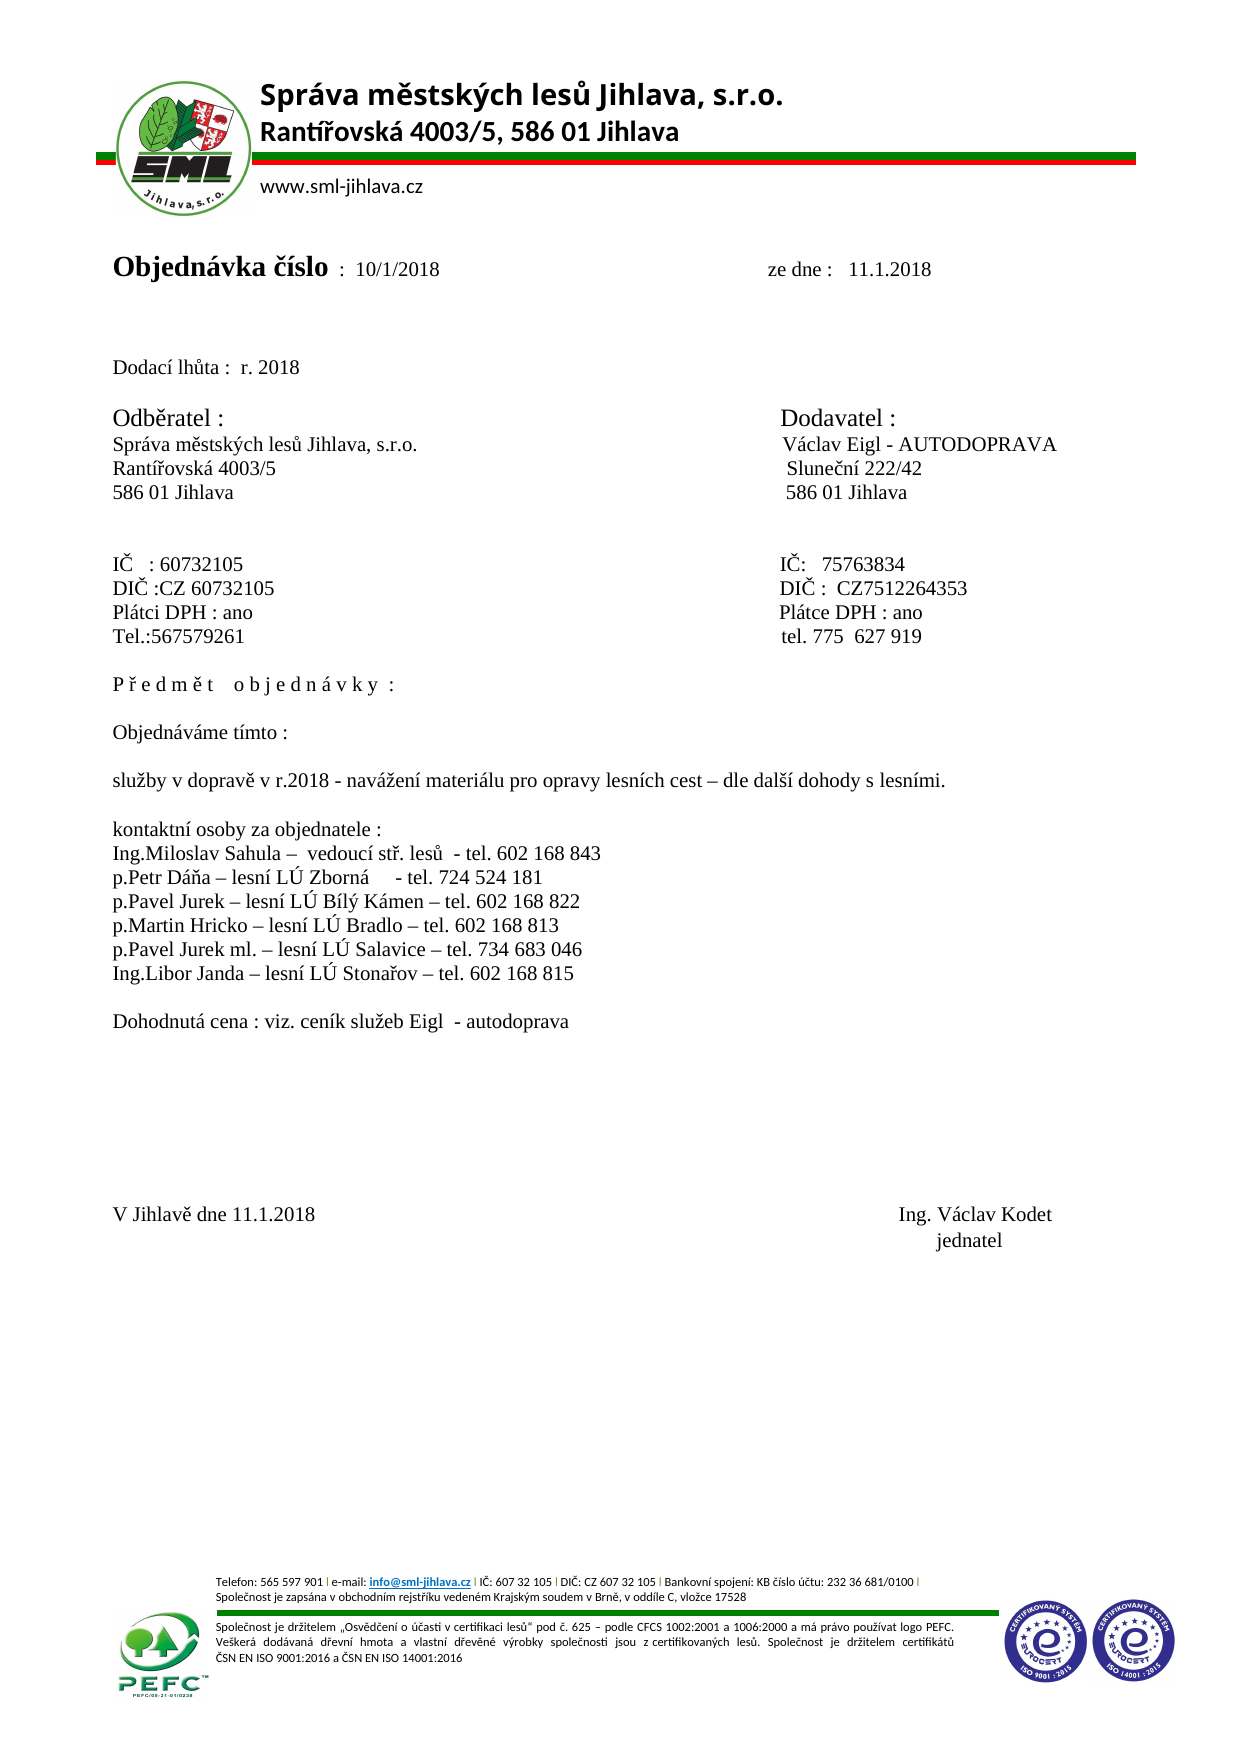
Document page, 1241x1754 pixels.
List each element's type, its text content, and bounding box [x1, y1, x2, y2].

text 586 01 Jihlava 586 01 Jihlava [112, 480, 1128, 504]
text DIČ :CZ 60732105 DIČ : CZ7512264353 [112, 576, 1128, 600]
text P ř e d m ě t o b j e d n á v k y : [112, 672, 1128, 696]
text V Jihlavě dne 11.1.2018 Ing. Václav Kodet [112, 1202, 1128, 1226]
text Tel.:567579261 tel. 775 627 919 [112, 624, 1128, 648]
text Ing.Miloslav Sahula – vedoucí stř. lesů - tel. 602 168 843 [112, 841, 1128, 865]
text Objednáváme tímto : [112, 720, 1128, 744]
text Ing.Libor Janda – lesní LÚ Stonařov – tel. 602 168 815 [112, 961, 1128, 985]
text Rantířovská 4003/5 Sluneční 222/42 [112, 456, 1128, 480]
text p.Petr Dáňa – lesní LÚ Zborná - tel. 724 524 181 [112, 865, 1128, 889]
text p.Martin Hricko – lesní LÚ Bradlo – tel. 602 168 813 [112, 913, 1128, 937]
text kontaktní osoby za objednatele : [112, 817, 1128, 841]
text p.Pavel Jurek – lesní LÚ Bílý Kámen – tel. 602 168 822 [112, 889, 1128, 913]
text služby v dopravě v r.2018 - navážení materiálu pro opravy lesních cest – dle další dohody s lesními. [112, 768, 1128, 792]
text Objednávka číslo : 10/1/2018 ze dne : 11.1.2018 [112, 249, 1128, 282]
text Plátci DPH : ano Plátce DPH : ano [112, 600, 1128, 624]
text Dohodnutá cena : viz. ceník služeb Eigl - autodoprava [112, 1009, 1128, 1033]
text Správa městských lesů Jihlava, s.r.o. Václav Eigl - AUTODOPRAVA [112, 432, 1128, 456]
text Dodací lhůta : r. 2018 [112, 355, 1128, 379]
text jednatel [112, 1226, 1128, 1254]
text IČ : 60732105 IČ: 75763834 [112, 552, 1128, 576]
text p.Pavel Jurek ml. – lesní LÚ Salavice – tel. 734 683 046 [112, 937, 1128, 961]
text Odběratel : Dodavatel : [112, 403, 1128, 432]
